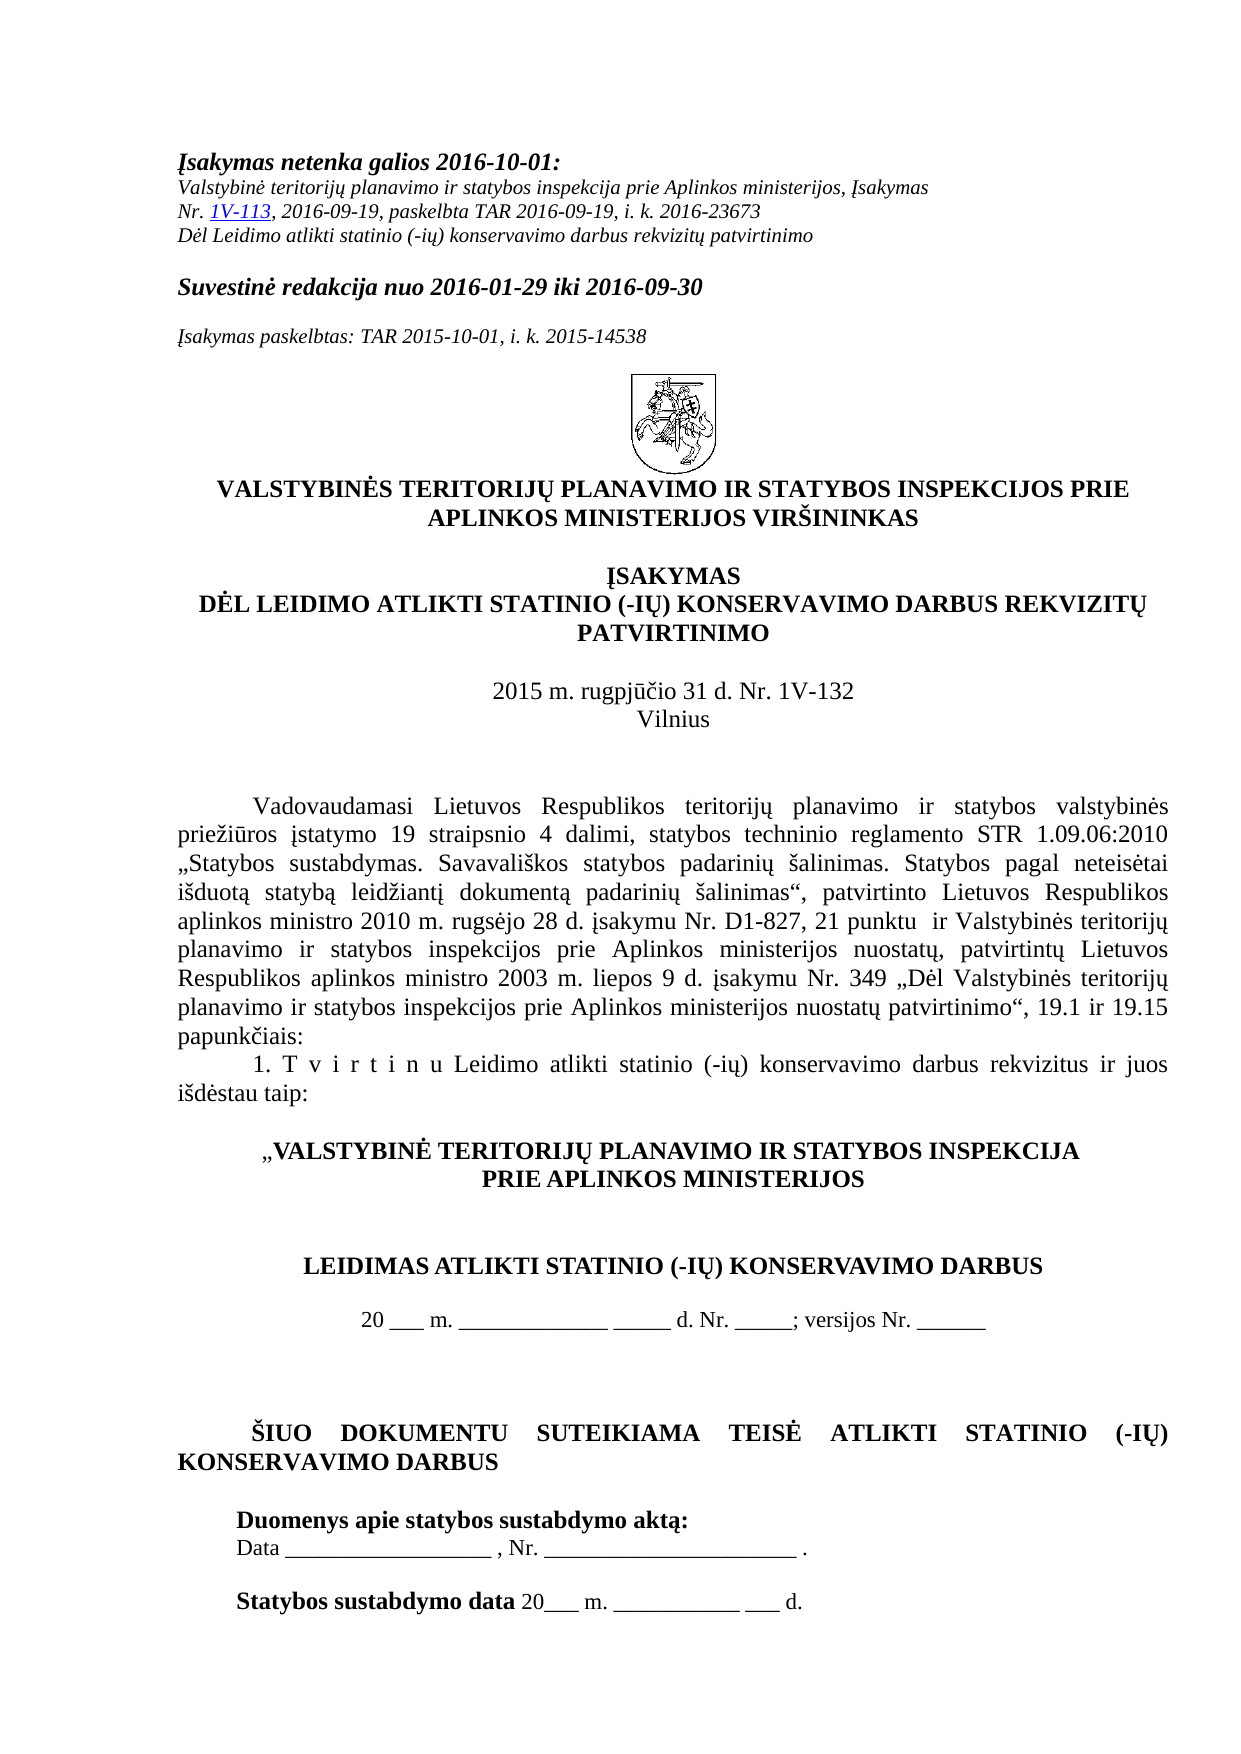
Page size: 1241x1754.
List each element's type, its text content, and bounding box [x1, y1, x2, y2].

text 2015 m. rugpjūčio 31 d. Nr. 1V-132 [177, 676, 1169, 704]
text Statybos sustabdymo data 20___ m. ___________ ___ d. [177, 1586, 1169, 1615]
text Dėl Leidimo atlikti statinio (-ių) konservavimo darbus rekvizitų patvirtinimo [177, 223, 1169, 247]
text PRIE APLINKOS MINISTERIJOS [177, 1164, 1169, 1193]
text Data __________________ , Nr. ______________________ . [177, 1533, 1169, 1560]
text Vadovaudamasi Lietuvos Respublikos teritorijų planavimo ir statybos valstybinės priežiūros įstatymo 19 straipsnio 4 dalimi, statybos techninio reglamento STR 1.09.06:2010 „Statybos sustabdymas. Savavališkos statybos padarinių šalinimas. Statybos pagal neteisėtai išduotą statybą leidžiantį dokumentą padarinių šalinimas“, patvirtinto Lietuvos Respublikos aplinkos ministro 2010 m. rugsėjo 28 d. įsakymu Nr. D1-827, 21 punktu ir Valstybinės teritorijų planavimo ir statybos inspekcijos prie Aplinkos ministerijos nuostatų, patvirtintų Lietuvos Respublikos aplinkos ministro 2003 m. liepos 9 d. įsakymu Nr. 349 „Dėl Valstybinės teritorijų planavimo ir statybos inspekcijos prie Aplinkos ministerijos nuostatų patvirtinimo“, 19.1 ir 19.15 papunkčiais: [177, 791, 1169, 1049]
text Vilnius [177, 704, 1169, 733]
text Įsakymas paskelbtas: TAR 2015-10-01, i. k. 2015-14538 [177, 324, 1169, 348]
text Įsakymas netenka galios 2016-10-01: [177, 147, 1169, 175]
text Suvestinė redakcija nuo 2016-01-29 iki 2016-09-30 [177, 272, 1169, 300]
text Nr. 1V-113, 2016-09-19, paskelbta TAR 2016-09-19, i. k. 2016-23673 [177, 199, 1169, 223]
text ĮSAKYMAS [177, 561, 1169, 589]
text DĖL LEIDIMO ATLIKTI STATINIO (-IŲ) KONSERVAVIMO DARBUS REKVIZITŲ PATVIRTINIMO [177, 589, 1169, 647]
text ŠIUO DOKUMENTU SUTEIKIAMA TEISĖ ATLIKTI STATINIO (-IŲ) KONSERVAVIMO DARBUS [177, 1418, 1169, 1476]
text VALSTYBINĖS TERITORIJŲ PLANAVIMO IR STATYBOS INSPEKCIJOS PRIE APLINKOS MINISTERIJOS VIRŠININKAS [177, 474, 1169, 532]
text 1. T v i r t i n u Leidimo atlikti statinio (-ių) konservavimo darbus rekvizitus ir juos išdėstau taip: [177, 1049, 1169, 1107]
text LEIDIMAS ATLIKTI STATINIO (-IŲ) KONSERVAVIMO DARBUS [177, 1251, 1169, 1279]
text Valstybinė teritorijų planavimo ir statybos inspekcija prie Aplinkos ministerijos, Įsakymas [177, 175, 1169, 199]
text Duomenys apie statybos sustabdymo aktą: [177, 1505, 1169, 1533]
text 20 ___ m. _____________ _____ d. Nr. _____; versijos Nr. ______ [177, 1306, 1169, 1332]
text „VALSTYBINĖ TERITORIJŲ PLANAVIMO IR STATYBOS INSPEKCIJA [177, 1136, 1169, 1164]
